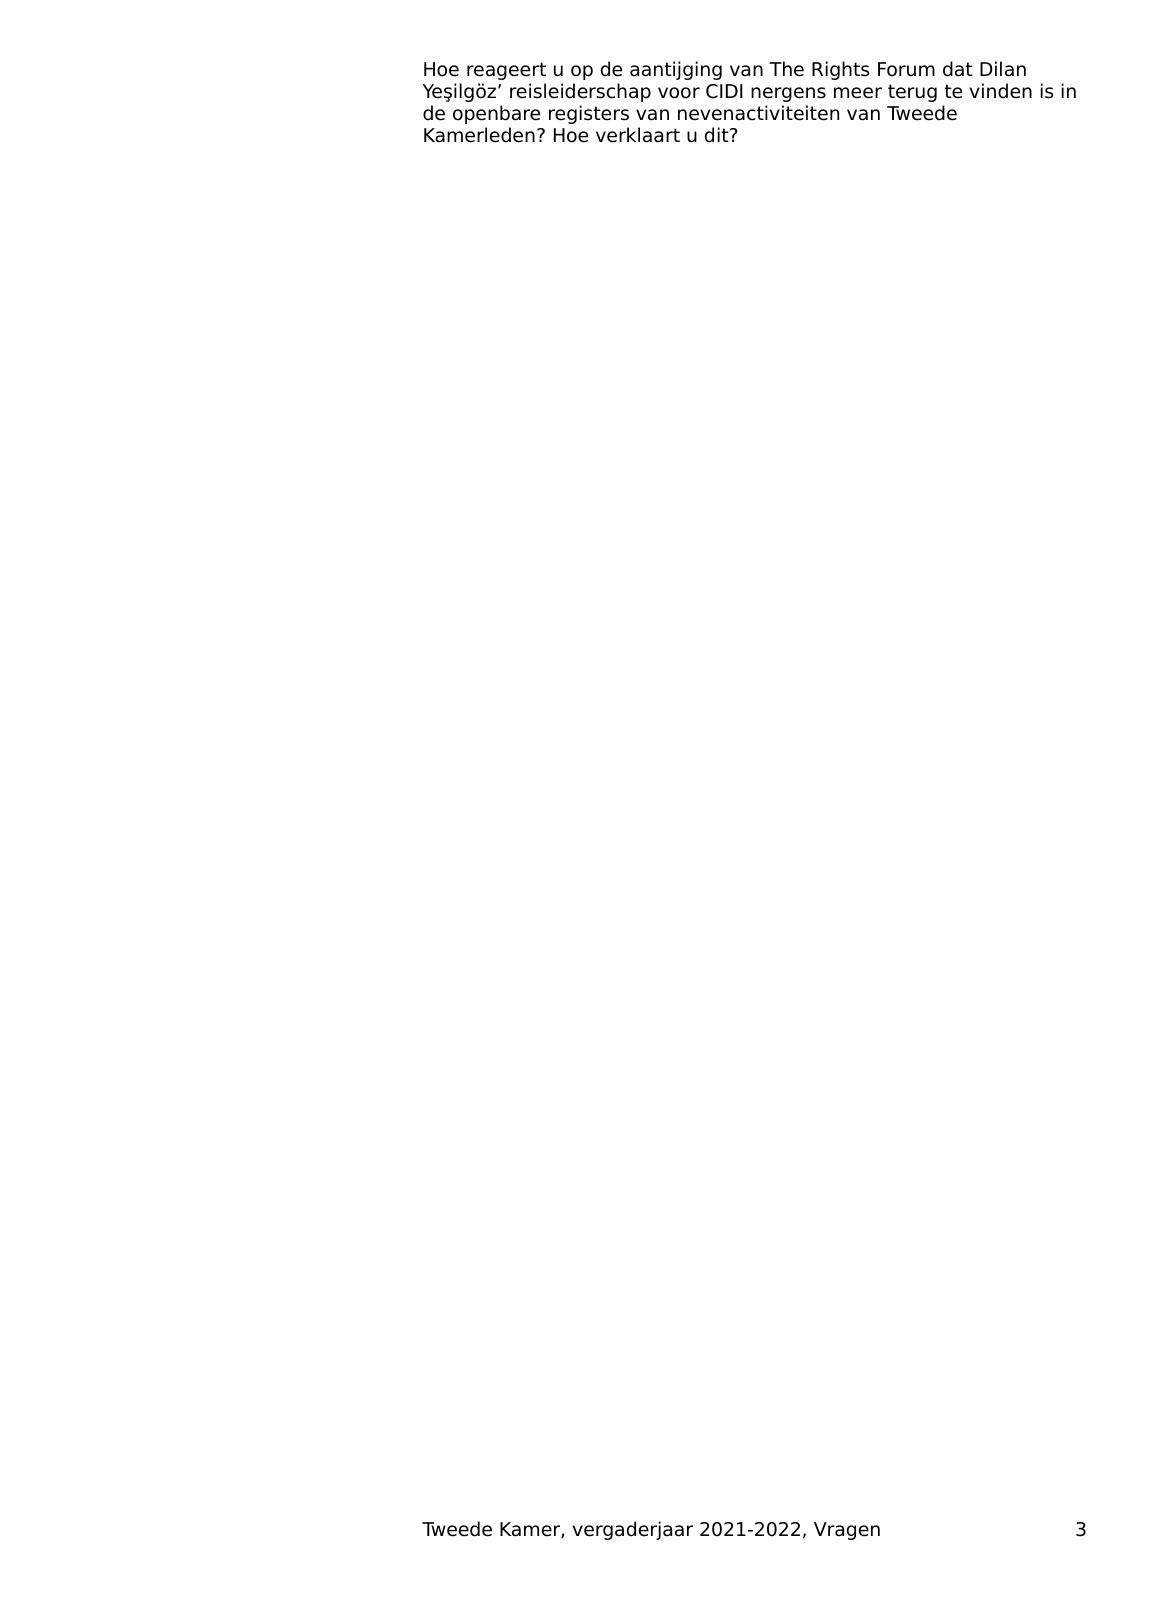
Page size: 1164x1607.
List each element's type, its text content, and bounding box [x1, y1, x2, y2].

text Hoe reageert u op de aantijging van The Rights Forum dat Dilan Yeşilgöz’ reisleiderschap voor CIDI nergens meer terug te vinden is in de openbare registers van nevenactiviteiten van Tweede Kamerleden? Hoe verklaart u dit? [422, 59, 1087, 147]
